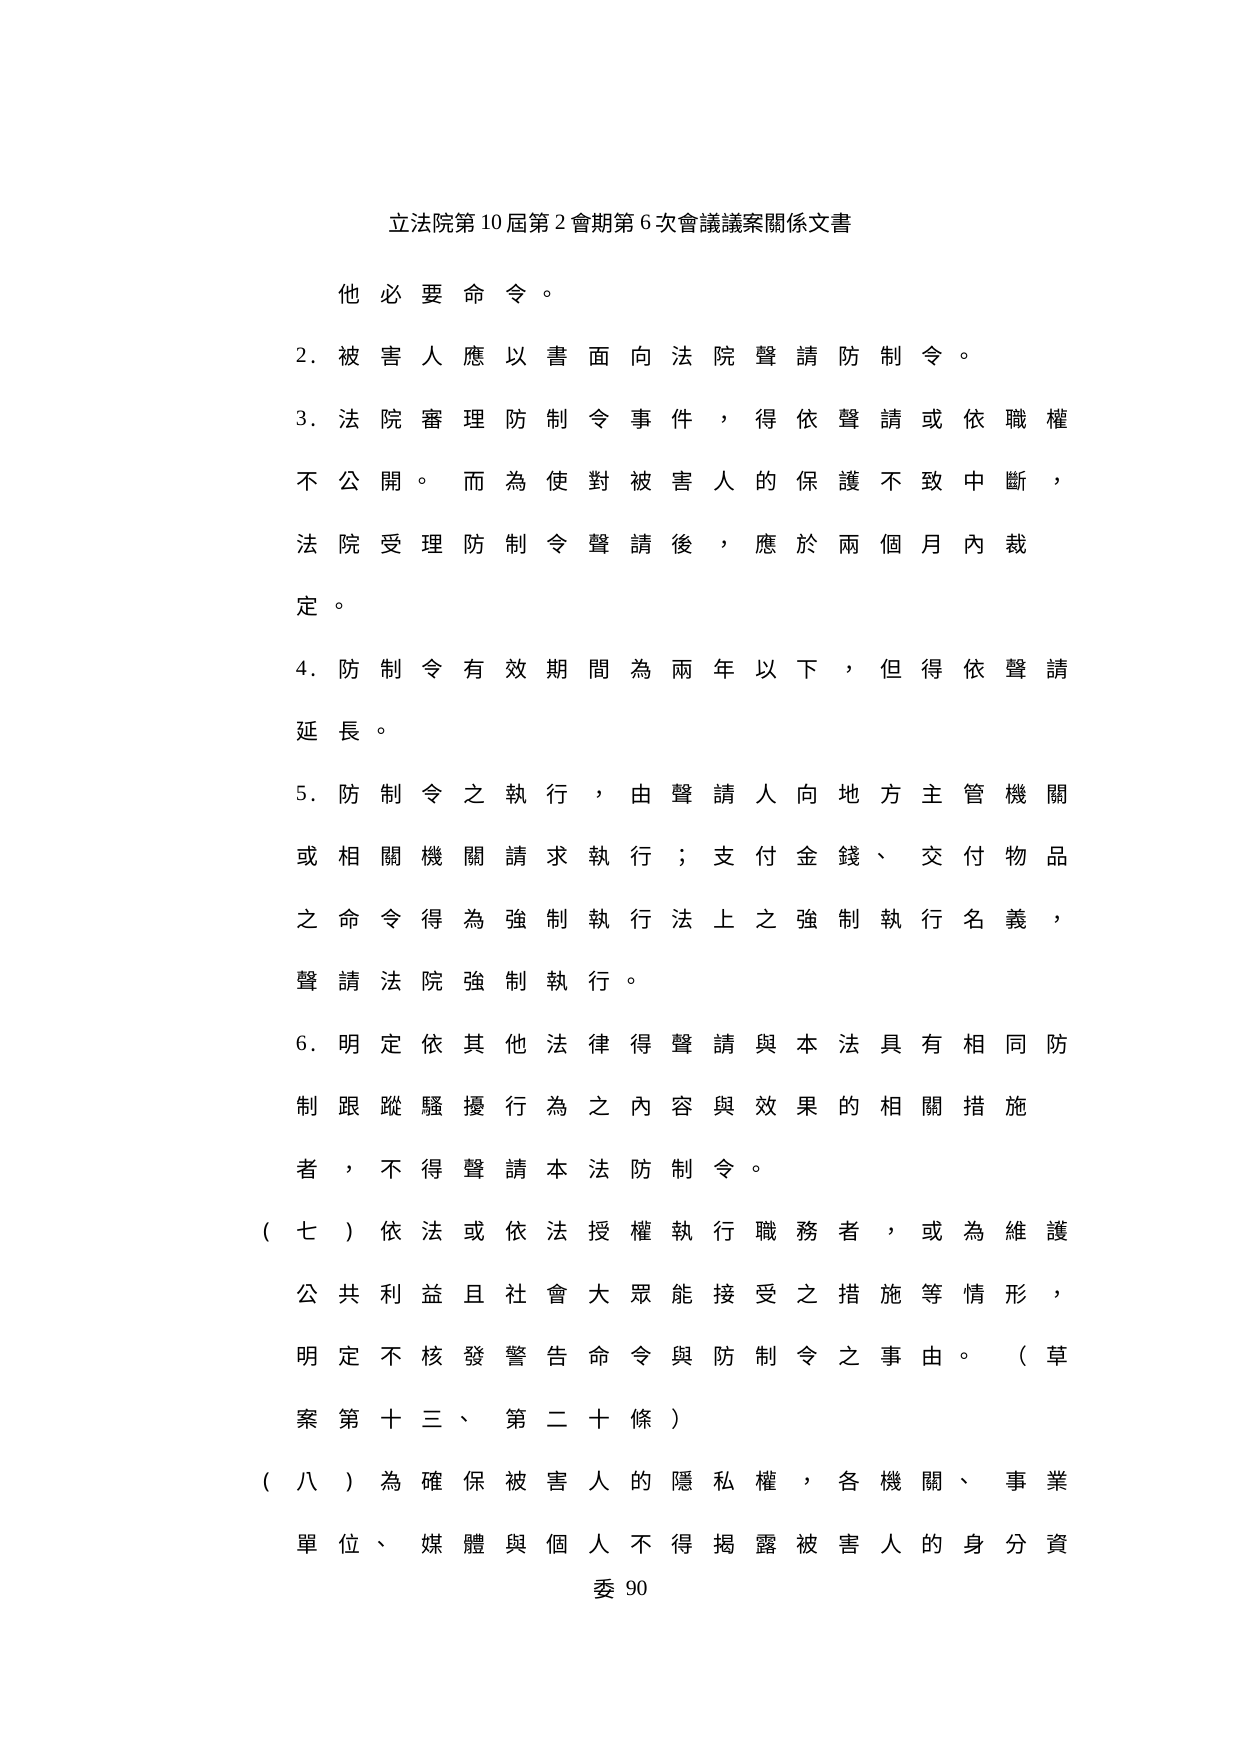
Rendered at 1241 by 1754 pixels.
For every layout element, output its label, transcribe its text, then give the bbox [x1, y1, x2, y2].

text 6.明定依其他法律得聲請與本法具有相同防制跟蹤騷擾行為之內容與效果的相關措施者，不得聲請本法防制令。 [250, 1001, 1078, 1188]
text (八)為確保被害人的隱私權，各機關、事業單位、媒體與個人不得揭露被害人的身分資 [206, 1438, 1078, 1563]
text (七)依法或依法授權執行職務者，或為維護公共利益且社會大眾能接受之措施等情形，明定不核發警告命令與防制令之事由。（草案第十三、第二十條） [206, 1188, 1078, 1438]
text 4.防制令有效期間為兩年以下，但得依聲請延長。 [250, 626, 1078, 751]
text 他必要命令。 [272, 251, 1078, 313]
text 3.法院審理防制令事件，得依聲請或依職權不公開。而為使對被害人的保護不致中斷，法院受理防制令聲請後，應於兩個月內裁定。 [250, 376, 1078, 626]
text 2.被害人應以書面向法院聲請防制令。 [250, 313, 1078, 376]
text 5.防制令之執行，由聲請人向地方主管機關或相關機關請求執行；支付金錢、交付物品之命令得為強制執行法上之強制執行名義，聲請法院強制執行。 [250, 751, 1078, 1001]
